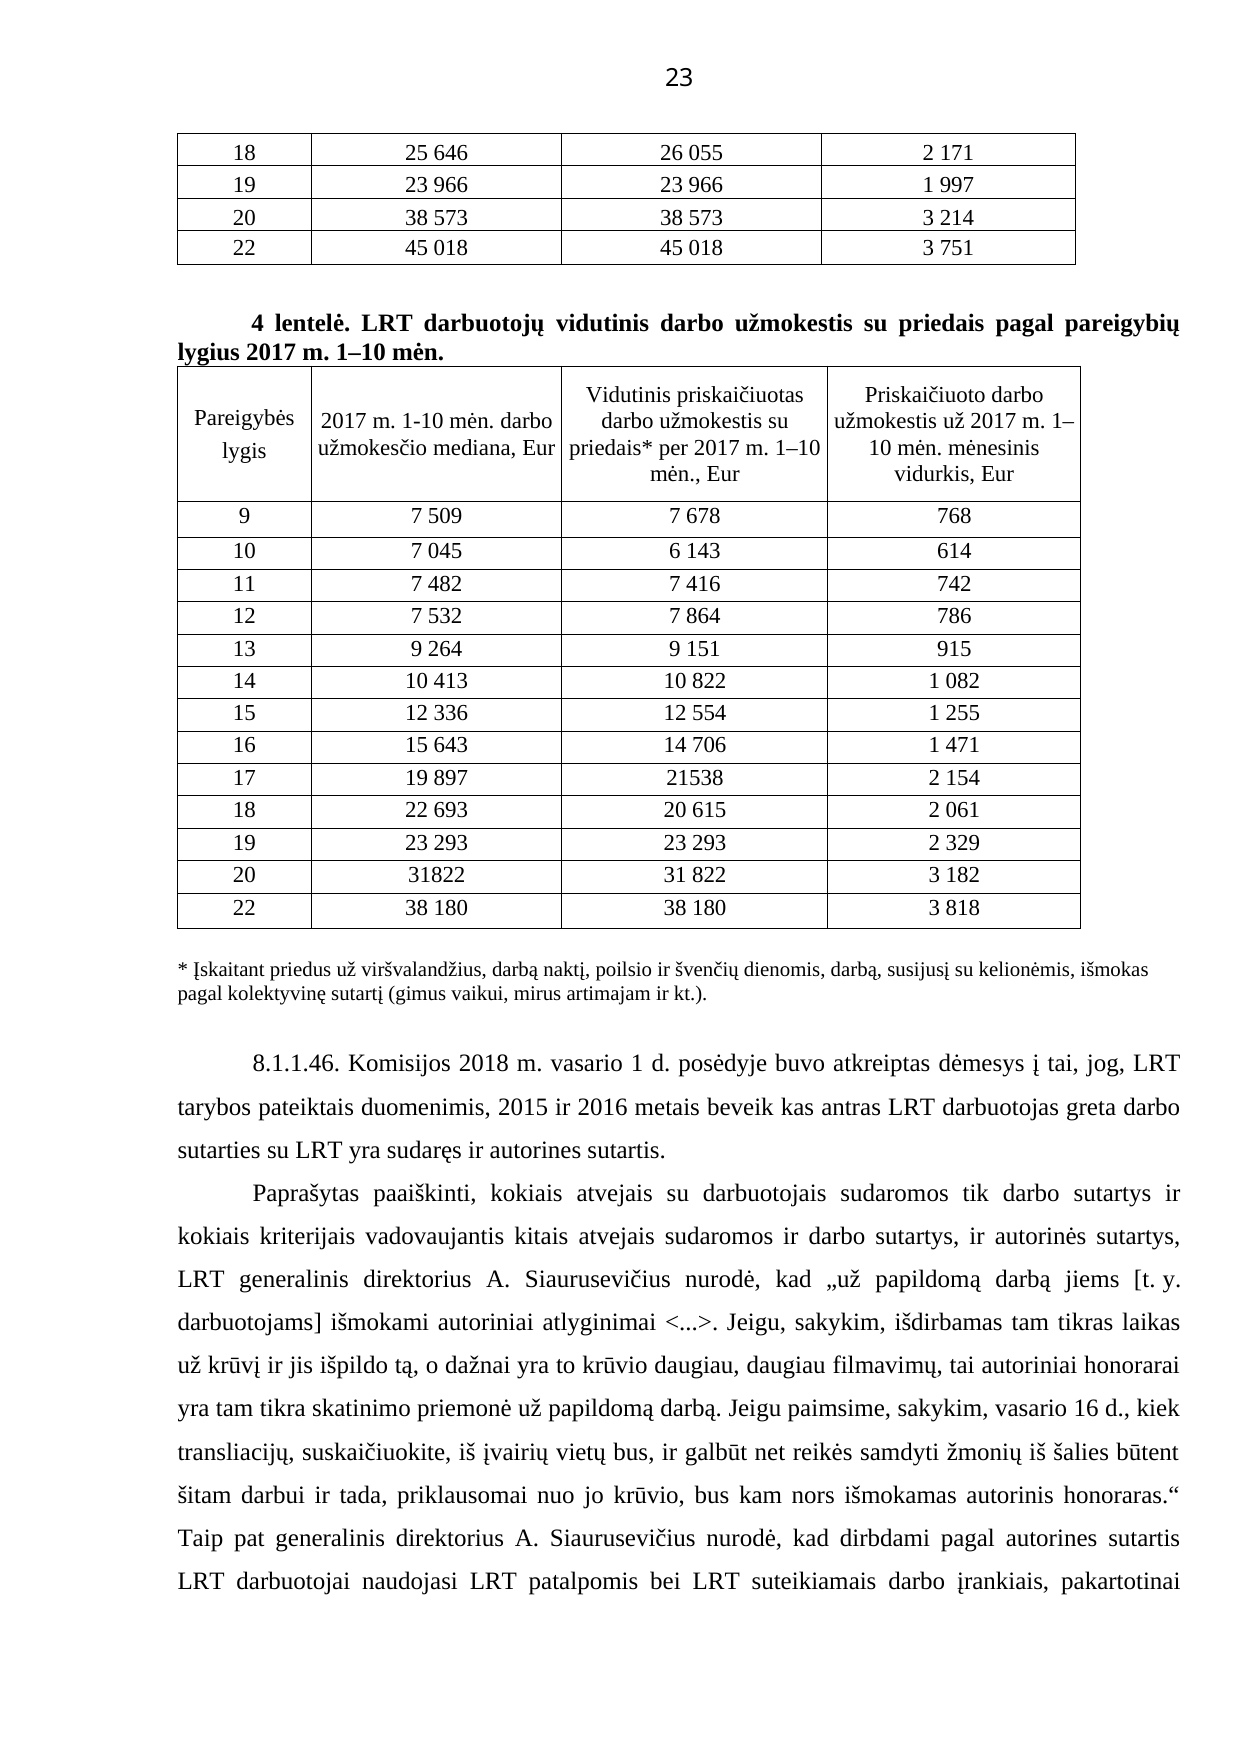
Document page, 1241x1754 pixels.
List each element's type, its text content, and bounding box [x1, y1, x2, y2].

table_cell 23 293 [312, 829, 561, 860]
table_cell 12 336 [312, 699, 561, 731]
table_header Vidutinis priskaičiuotas darbo užmokestis su priedais* per 2017 m. 1–10 mėn., Eur [562, 367, 827, 501]
table_cell 7 482 [312, 570, 561, 601]
table_cell 3 182 [828, 861, 1080, 893]
table_cell 15 [178, 699, 311, 731]
table_cell 7 509 [312, 502, 561, 537]
table_cell 1 255 [828, 699, 1080, 731]
table_cell 20 615 [562, 796, 827, 828]
table_cell 1 997 [822, 166, 1075, 197]
text Paprašytas paaiškinti, kokiais atvejais su darbuotojais sudaromos tik darbo sutartys ir kokiais kriterijais vadovaujantis kitais atvejais sudaromos ir darbo sutartys, ir autorinės sutartys, LRT generalinis direktorius A. Siaurusevičius nurodė, kad „už papildomą darbą jiems [t. y. darbuotojams] išmokami autoriniai atlyginimai <...>. Jeigu, sakykim, išdirbamas tam tikras laikas už krūvį ir jis išpildo tą, o dažnai yra to krūvio daugiau, daugiau filmavimų, tai autoriniai honorarai yra tam tikra skatinimo priemonė už papildomą darbą. Jeigu paimsime, sakykim, vasario 16 d., kiek transliacijų, suskaičiuokite, iš įvairių vietų bus, ir galbūt net reikės samdyti žmonių iš šalies būtent šitam darbui ir tada, priklausomai nuo jo krūvio, bus kam nors išmokamas autorinis honoraras.“ Taip pat generalinis direktorius A. Siaurusevičius nurodė, kad dirbdami pagal autorines sutartis LRT darbuotojai naudojasi LRT patalpomis bei LRT suteikiamais darbo įrankiais, pakartotinai [177, 1178, 1181, 1595]
table_cell 45 018 [562, 231, 821, 264]
table_cell 1 082 [828, 667, 1080, 698]
table_cell 17 [178, 764, 311, 795]
table_cell 19 [178, 166, 311, 197]
table_cell 12 [178, 602, 311, 633]
table_cell 768 [828, 502, 1080, 537]
table_cell 21538 [562, 764, 827, 795]
table_cell 2 154 [828, 764, 1080, 795]
table_cell 12 554 [562, 699, 827, 731]
table_cell 45 018 [312, 231, 561, 264]
table_cell 3 751 [822, 231, 1075, 264]
table_cell 7 045 [312, 538, 561, 569]
table_cell 16 [178, 732, 311, 763]
table_cell 7 532 [312, 602, 561, 633]
table_cell 22 [178, 231, 311, 264]
table_cell 23 966 [312, 166, 561, 197]
table_header 2017 m. 1-10 mėn. darbo užmokesčio mediana, Eur [312, 367, 561, 501]
table_cell 38 573 [312, 199, 561, 230]
table_cell 11 [178, 570, 311, 601]
table_cell 3 214 [822, 199, 1075, 230]
table_cell 23 293 [562, 829, 827, 860]
table_cell 1 471 [828, 732, 1080, 763]
table_cell 14 [178, 667, 311, 698]
table_cell 38 180 [312, 894, 561, 927]
table_cell 9 151 [562, 635, 827, 666]
table_cell 915 [828, 635, 1080, 666]
table_cell 22 693 [312, 796, 561, 828]
table_cell 7 678 [562, 502, 827, 537]
table_cell 13 [178, 635, 311, 666]
table_cell 2 061 [828, 796, 1080, 828]
table_cell 19 [178, 829, 311, 860]
table_cell 19 897 [312, 764, 561, 795]
table_cell 786 [828, 602, 1080, 633]
table_cell 20 [178, 199, 311, 230]
table_cell 15 643 [312, 732, 561, 763]
table_cell 10 413 [312, 667, 561, 698]
table_cell 9 [178, 502, 311, 537]
table_cell 23 966 [562, 166, 821, 197]
table_cell 20 [178, 861, 311, 893]
table_cell 38 573 [562, 199, 821, 230]
table_cell 10 [178, 538, 311, 569]
table_cell 38 180 [562, 894, 827, 927]
text 4 lentelė. LRT darbuotojų vidutinis darbo užmokestis su priedais pagal pareigybių lygius 2017 m. 1–10 mėn. [177, 308, 1181, 366]
table_cell 14 706 [562, 732, 827, 763]
text 8.1.1.46. Komisijos 2018 m. vasario 1 d. posėdyje buvo atkreiptas dėmesys į tai, jog, LRT tarybos pateiktais duomenimis, 2015 ir 2016 metais beveik kas antras LRT darbuotojas greta darbo sutarties su LRT yra sudaręs ir autorines sutartis. [177, 1048, 1181, 1163]
table_cell 2 171 [822, 134, 1075, 165]
table_header Pareigybės lygis [178, 367, 311, 501]
table_cell 742 [828, 570, 1080, 601]
text * Įskaitant priedus už viršvalandžius, darbą naktį, poilsio ir švenčių dienomis, darbą, susijusį su kelionėmis, išmokas pagal kolektyvinę sutartį (gimus vaikui, mirus artimajam ir kt.). [177, 957, 1181, 1005]
table_header Priskaičiuoto darbo užmokestis už 2017 m. 1–10 mėn. mėnesinis vidurkis, Eur [828, 367, 1080, 501]
table_cell 6 143 [562, 538, 827, 569]
table_cell 18 [178, 134, 311, 165]
table_cell 25 646 [312, 134, 561, 165]
table_cell 22 [178, 894, 311, 927]
table_cell 2 329 [828, 829, 1080, 860]
table_cell 26 055 [562, 134, 821, 165]
table_cell 7 416 [562, 570, 827, 601]
table_cell 10 822 [562, 667, 827, 698]
table_cell 18 [178, 796, 311, 828]
table_cell 31 822 [562, 861, 827, 893]
table_cell 614 [828, 538, 1080, 569]
table_cell 31822 [312, 861, 561, 893]
table_cell 3 818 [828, 894, 1080, 927]
table_cell 9 264 [312, 635, 561, 666]
table_cell 7 864 [562, 602, 827, 633]
